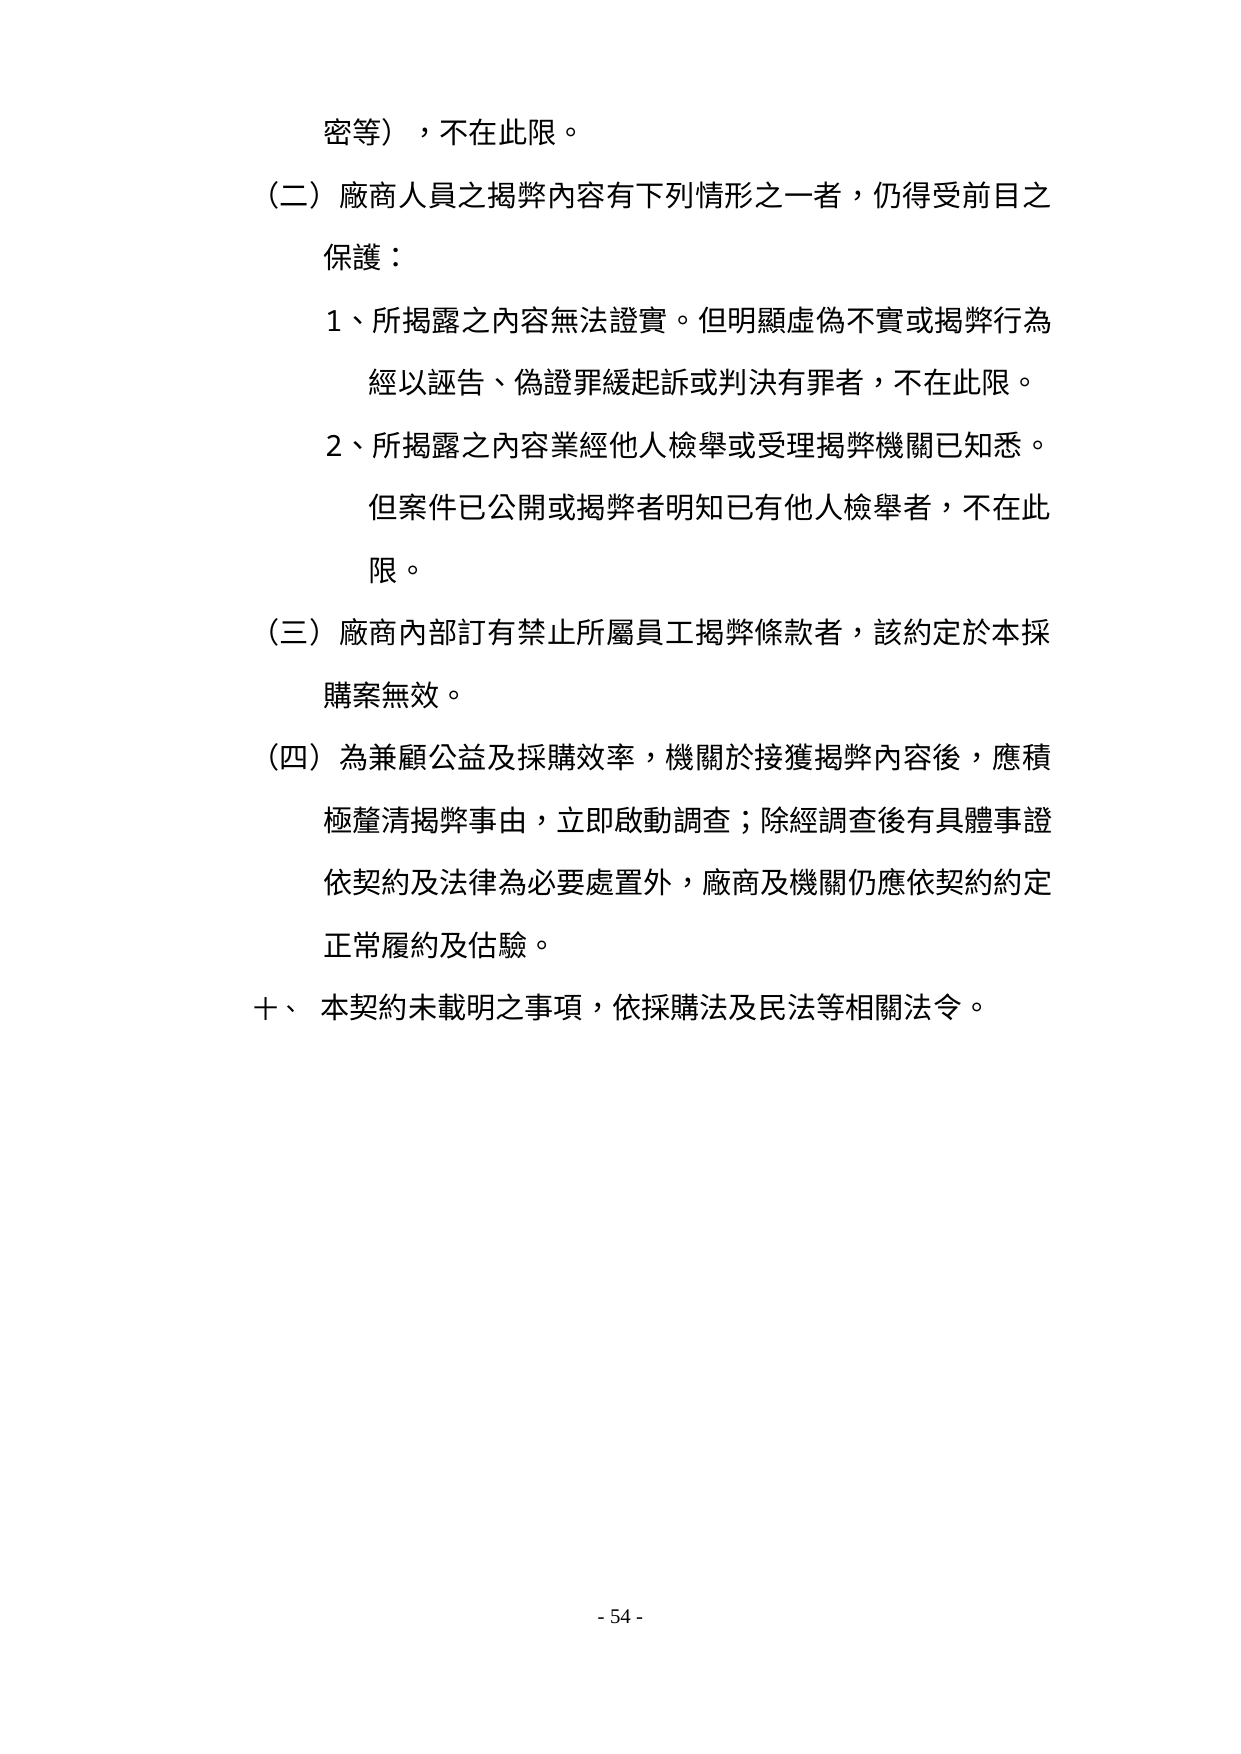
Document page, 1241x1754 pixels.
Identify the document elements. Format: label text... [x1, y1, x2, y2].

text （四）為兼顧公益及採購效率，機關於接獲揭弊內容後，應積極釐清揭弊事由，立即啟動調查；除經調查後有具體事證，依契約及法律為必要處置外，廠商及機關仍應依契約約定正常履約及估驗。 [250, 714, 1053, 964]
text （二）廠商人員之揭弊內容有下列情形之一者，仍得受前目之保護： [250, 152, 1053, 277]
text （一）廠商人員（包括勞工及其主管）針對本採購案發現其雇主、所屬員工或機關人員（包括代理或代表機關處理採購事務之廠商）涉有違反採購法、本契約或其他影響公共安全或品質，具名揭弊者，廠商應保障揭弊人員之權益，不得因該揭弊行為而為不利措施（包括但不限解僱、資遣、降調、不利之考績、懲處、懲罰、減薪、罰款〈薪〉、剝奪或減少獎金、退休〈職〉金、剝奪與陞遷有關之教育或訓練機會、福利、工作地點、職務內容或其他工作條件、管理措施之不利變更、非依法令規定揭露揭弊者之身分）。但若發生違法或違約之行為（例如無故曠職、洩漏公司機密等），不在此限。 [250, 89, 1053, 152]
text （三）廠商內部訂有禁止所屬員工揭弊條款者，該約定於本採購案無效。 [250, 589, 1053, 714]
text 1、所揭露之內容無法證實。但明顯虛偽不實或揭弊行為經以誣告、偽證罪緩起訴或判決有罪者，不在此限。 [325, 277, 1053, 402]
text 2、所揭露之內容業經他人檢舉或受理揭弊機關已知悉。但案件已公開或揭弊者明知已有他人檢舉者，不在此限。 [325, 402, 1053, 589]
list 本契約未載明之事項，依採購法及民法等相關法令。 [253, 964, 1053, 1027]
